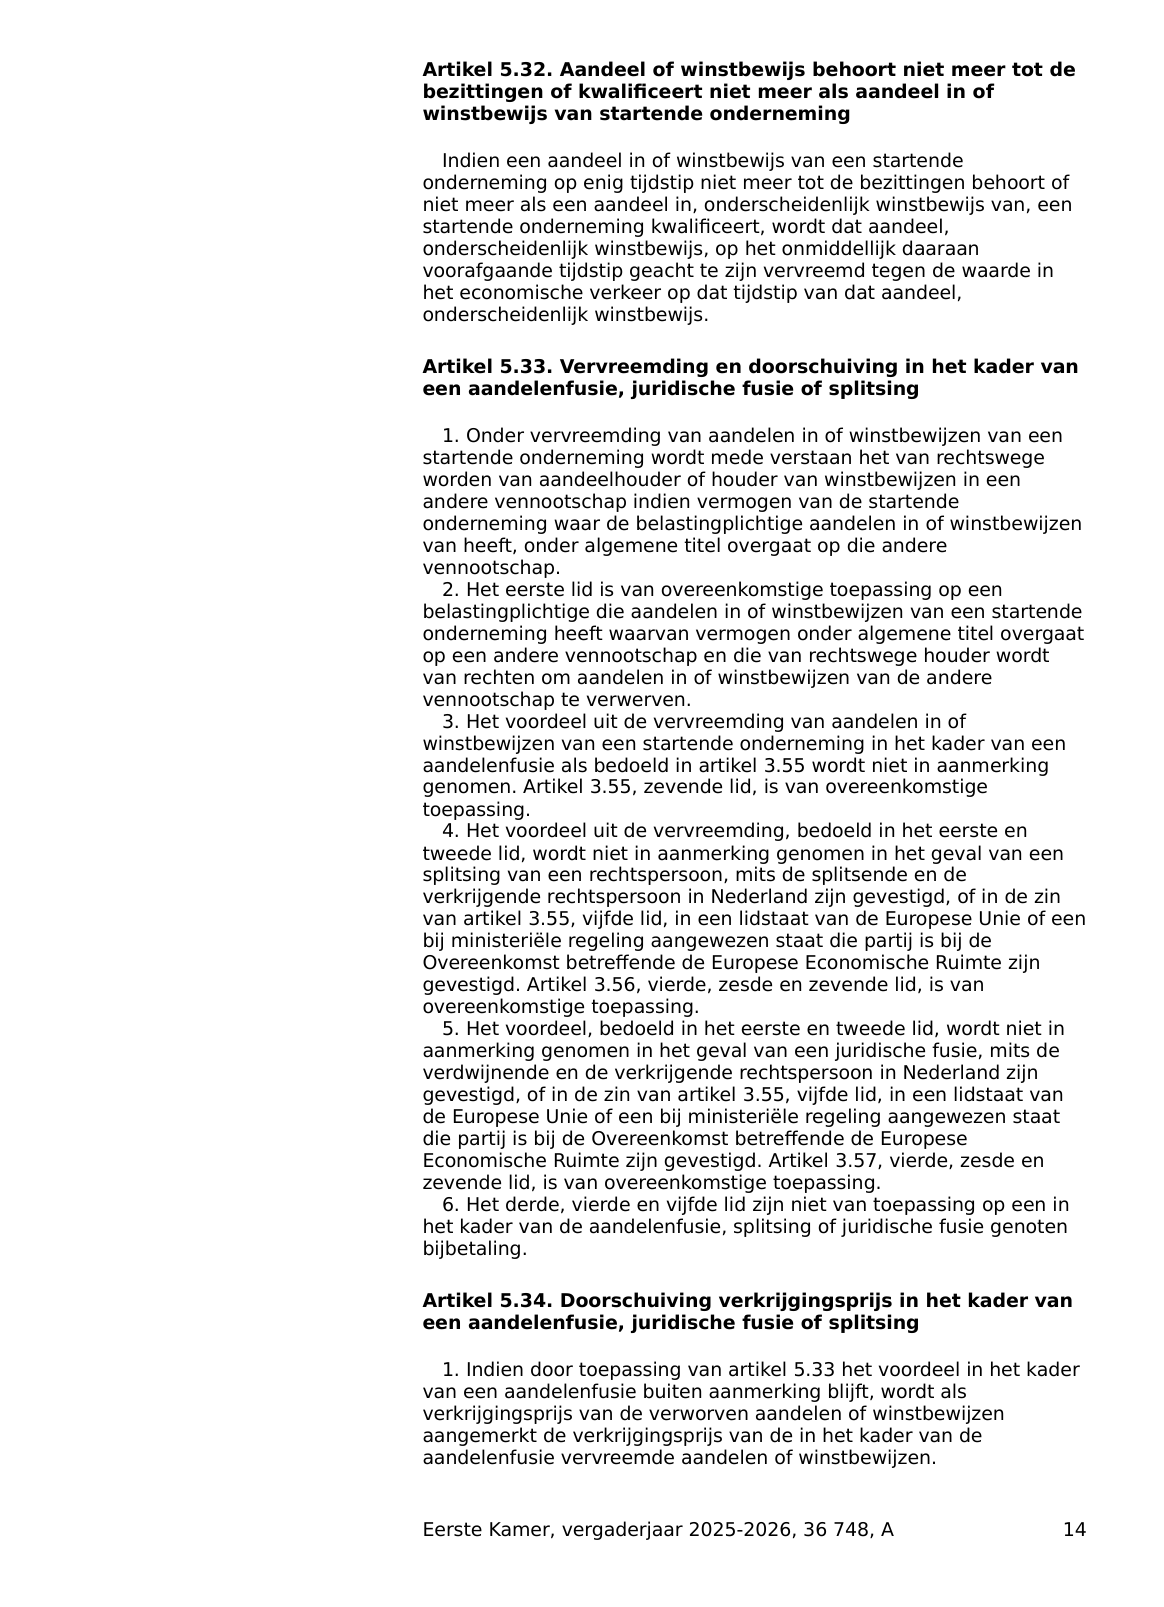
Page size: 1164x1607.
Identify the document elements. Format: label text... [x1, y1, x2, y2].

subtitle Artikel 5.32. Aandeel of winstbewijs behoort niet meer tot de bezittingen of kwalificeert niet meer als aandeel in of winstbewijs van startende onderneming [422, 59, 1087, 125]
subtitle Artikel 5.33. Vervreemding en doorschuiving in het kader van een aandelenfusie, juridische fusie of splitsing [422, 356, 1087, 400]
text 3. Het voordeel uit de vervreemding van aandelen in of winstbewijzen van een startende onderneming in het kader van een aandelenfusie als bedoeld in artikel 3.55 wordt niet in aanmerking genomen. Artikel 3.55, zevende lid, is van overeenkomstige toepassing. [422, 711, 1087, 820]
text 2. Het eerste lid is van overeenkomstige toepassing op een belastingplichtige die aandelen in of winstbewijzen van een startende onderneming heeft waarvan vermogen onder algemene titel overgaat op een andere vennootschap en die van rechtswege houder wordt van rechten om aandelen in of winstbewijzen van de andere vennootschap te verwerven. [422, 579, 1087, 711]
text 4. Het voordeel uit de vervreemding, bedoeld in het eerste en tweede lid, wordt niet in aanmerking genomen in het geval van een splitsing van een rechtspersoon, mits de splitsende en de verkrijgende rechtspersoon in Nederland zijn gevestigd, of in de zin van artikel 3.55, vijfde lid, in een lidstaat van de Europese Unie of een bij ministeriële regeling aangewezen staat die partij is bij de Overeenkomst betreffende de Europese Economische Ruimte zijn gevestigd. Artikel 3.56, vierde, zesde en zevende lid, is van overeenkomstige toepassing. [422, 820, 1087, 1018]
subtitle Artikel 5.34. Doorschuiving verkrijgingsprijs in het kader van een aandelenfusie, juridische fusie of splitsing [422, 1290, 1087, 1334]
text 1. Onder vervreemding van aandelen in of winstbewijzen van een startende onderneming wordt mede verstaan het van rechtswege worden van aandeelhouder of houder van winstbewijzen in een andere vennootschap indien vermogen van de startende onderneming waar de belastingplichtige aandelen in of winstbewijzen van heeft, onder algemene titel overgaat op die andere vennootschap. [422, 425, 1087, 579]
text 5. Het voordeel, bedoeld in het eerste en tweede lid, wordt niet in aanmerking genomen in het geval van een juridische fusie, mits de verdwijnende en de verkrijgende rechtspersoon in Nederland zijn gevestigd, of in de zin van artikel 3.55, vijfde lid, in een lidstaat van de Europese Unie of een bij ministeriële regeling aangewezen staat die partij is bij de Overeenkomst betreffende de Europese Economische Ruimte zijn gevestigd. Artikel 3.57, vierde, zesde en zevende lid, is van overeenkomstige toepassing. [422, 1018, 1087, 1194]
text 6. Het derde, vierde en vijfde lid zijn niet van toepassing op een in het kader van de aandelenfusie, splitsing of juridische fusie genoten bijbetaling. [422, 1194, 1087, 1260]
text 1. Indien door toepassing van artikel 5.33 het voordeel in het kader van een aandelenfusie buiten aanmerking blijft, wordt als verkrijgingsprijs van de verworven aandelen of winstbewijzen aangemerkt de verkrijgingsprijs van de in het kader van de aandelenfusie vervreemde aandelen of winstbewijzen. [422, 1359, 1087, 1469]
text Indien een aandeel in of winstbewijs van een startende onderneming op enig tijdstip niet meer tot de bezittingen behoort of niet meer als een aandeel in, onderscheidenlijk winstbewijs van, een startende onderneming kwalificeert, wordt dat aandeel, onderscheidenlijk winstbewijs, op het onmiddellijk daaraan voorafgaande tijdstip geacht te zijn vervreemd tegen de waarde in het economische verkeer op dat tijdstip van dat aandeel, onderscheidenlijk winstbewijs. [422, 150, 1087, 326]
